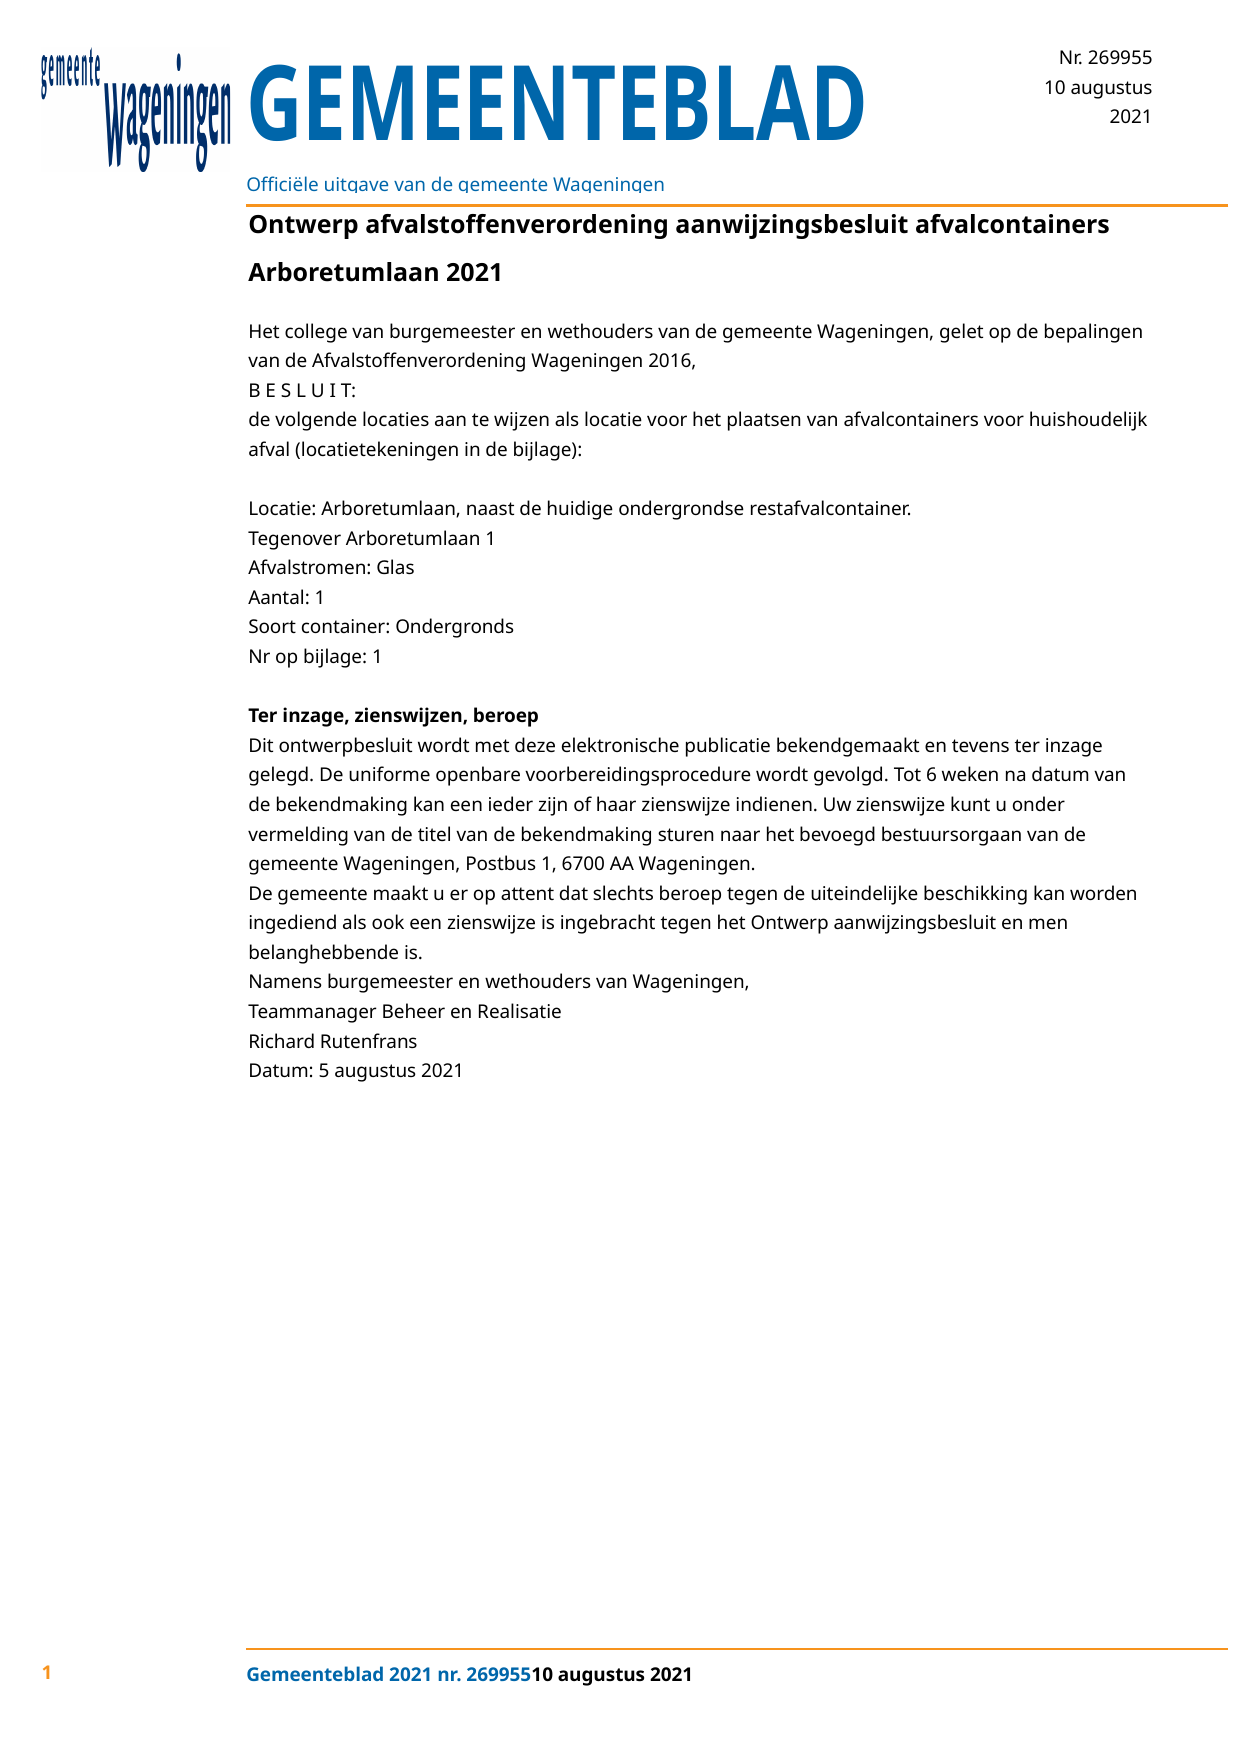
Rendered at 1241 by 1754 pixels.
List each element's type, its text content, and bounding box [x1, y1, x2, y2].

text Ter inzage, zienswijzen, beroep [248, 702, 1152, 728]
text Richard Rutenfrans [248, 1028, 1152, 1054]
text Locatie: Arboretumlaan, naast de huidige ondergrondse restafvalcontainer. [248, 495, 1152, 521]
text De gemeente maakt u er op attent dat slechts beroep tegen de uiteindelijke beschikking kan worden ingediend als ook een zienswijze is ingebracht tegen het Ontwerp aanwijzingsbesluit en men belanghebbende is. [248, 880, 1152, 965]
text Het college van burgemeester en wethouders van de gemeente Wageningen, gelet op de bepalingen van de Afvalstoffenverordening Wageningen 2016, [248, 318, 1152, 373]
text Aantal: 1 [248, 584, 1152, 610]
text Nr op bijlage: 1 [248, 643, 1152, 669]
text Soort container: Ondergronds [248, 614, 1152, 639]
text B E S L U I T: [248, 377, 1152, 403]
text Dit ontwerpbesluit wordt met deze elektronische publicatie bekendgemaakt en tevens ter inzage gelegd. De uniforme openbare voorbereidingsprocedure wordt gevolgd. Tot 6 weken na datum van de bekendmaking kan een ieder zijn of haar zienswijze indienen. Uw zienswijze kunt u onder vermelding van de titel van de bekendmaking sturen naar het bevoegd bestuursorgaan van de gemeente Wageningen, Postbus 1, 6700 AA Wageningen. [248, 732, 1152, 876]
text Afvalstromen: Glas [248, 554, 1152, 580]
text Datum: 5 augustus 2021 [248, 1057, 1152, 1083]
text de volgende locaties aan te wijzen als locatie voor het plaatsen van afvalcontainers voor huishoudelijk afval (locatietekeningen in de bijlage): [248, 407, 1152, 462]
text Ontwerp afvalstoffenverordening aanwijzingsbesluit afvalcontainers Arboretumlaan 2021 [248, 207, 1152, 288]
picture [41, 47, 231, 172]
text Namens burgemeester en wethouders van Wageningen, [248, 969, 1152, 994]
text Teammanager Beheer en Realisatie [248, 998, 1152, 1024]
text Tegenover Arboretumlaan 1 [248, 525, 1152, 551]
